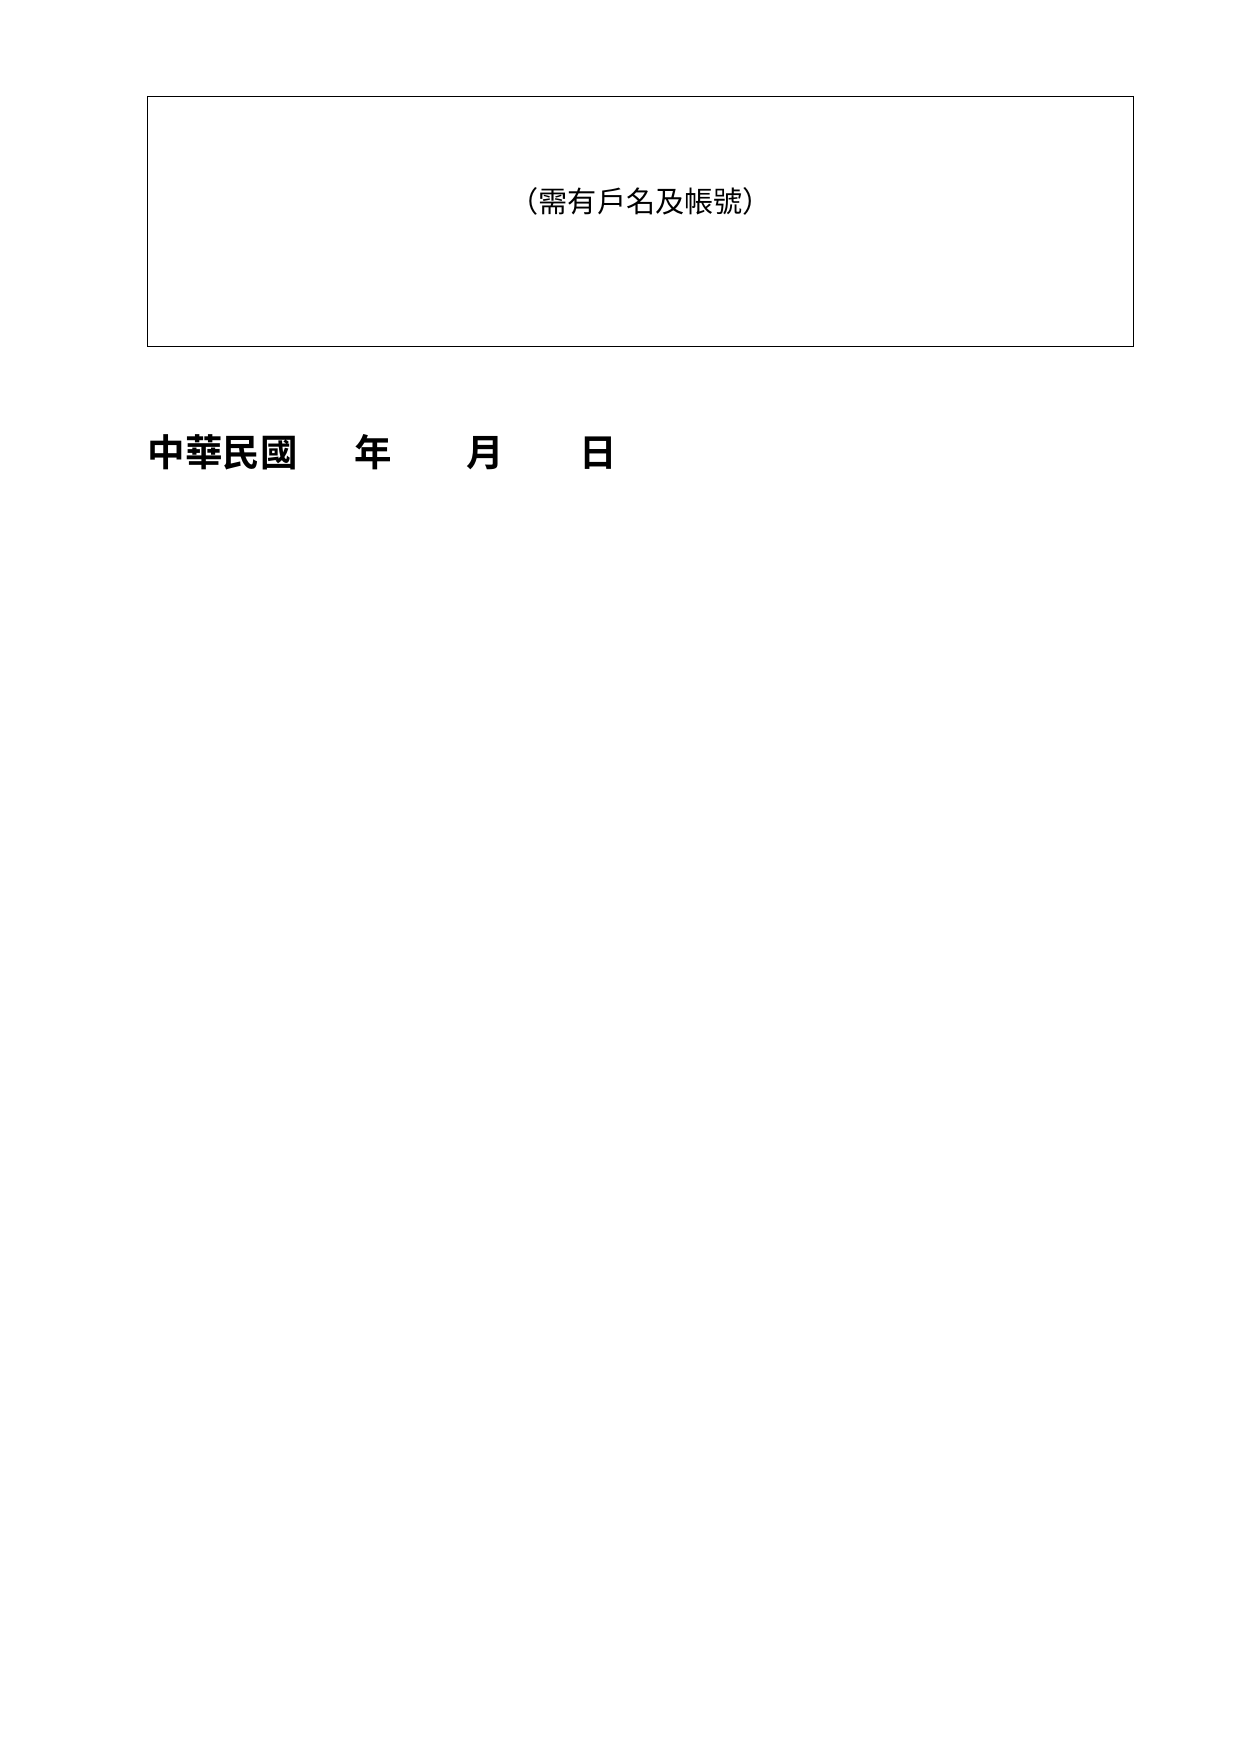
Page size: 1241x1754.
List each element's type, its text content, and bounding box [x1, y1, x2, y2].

table_header （需有戶名及帳號） [148, 97, 1133, 346]
text 中華民國 年 月 日 [148, 408, 1092, 471]
